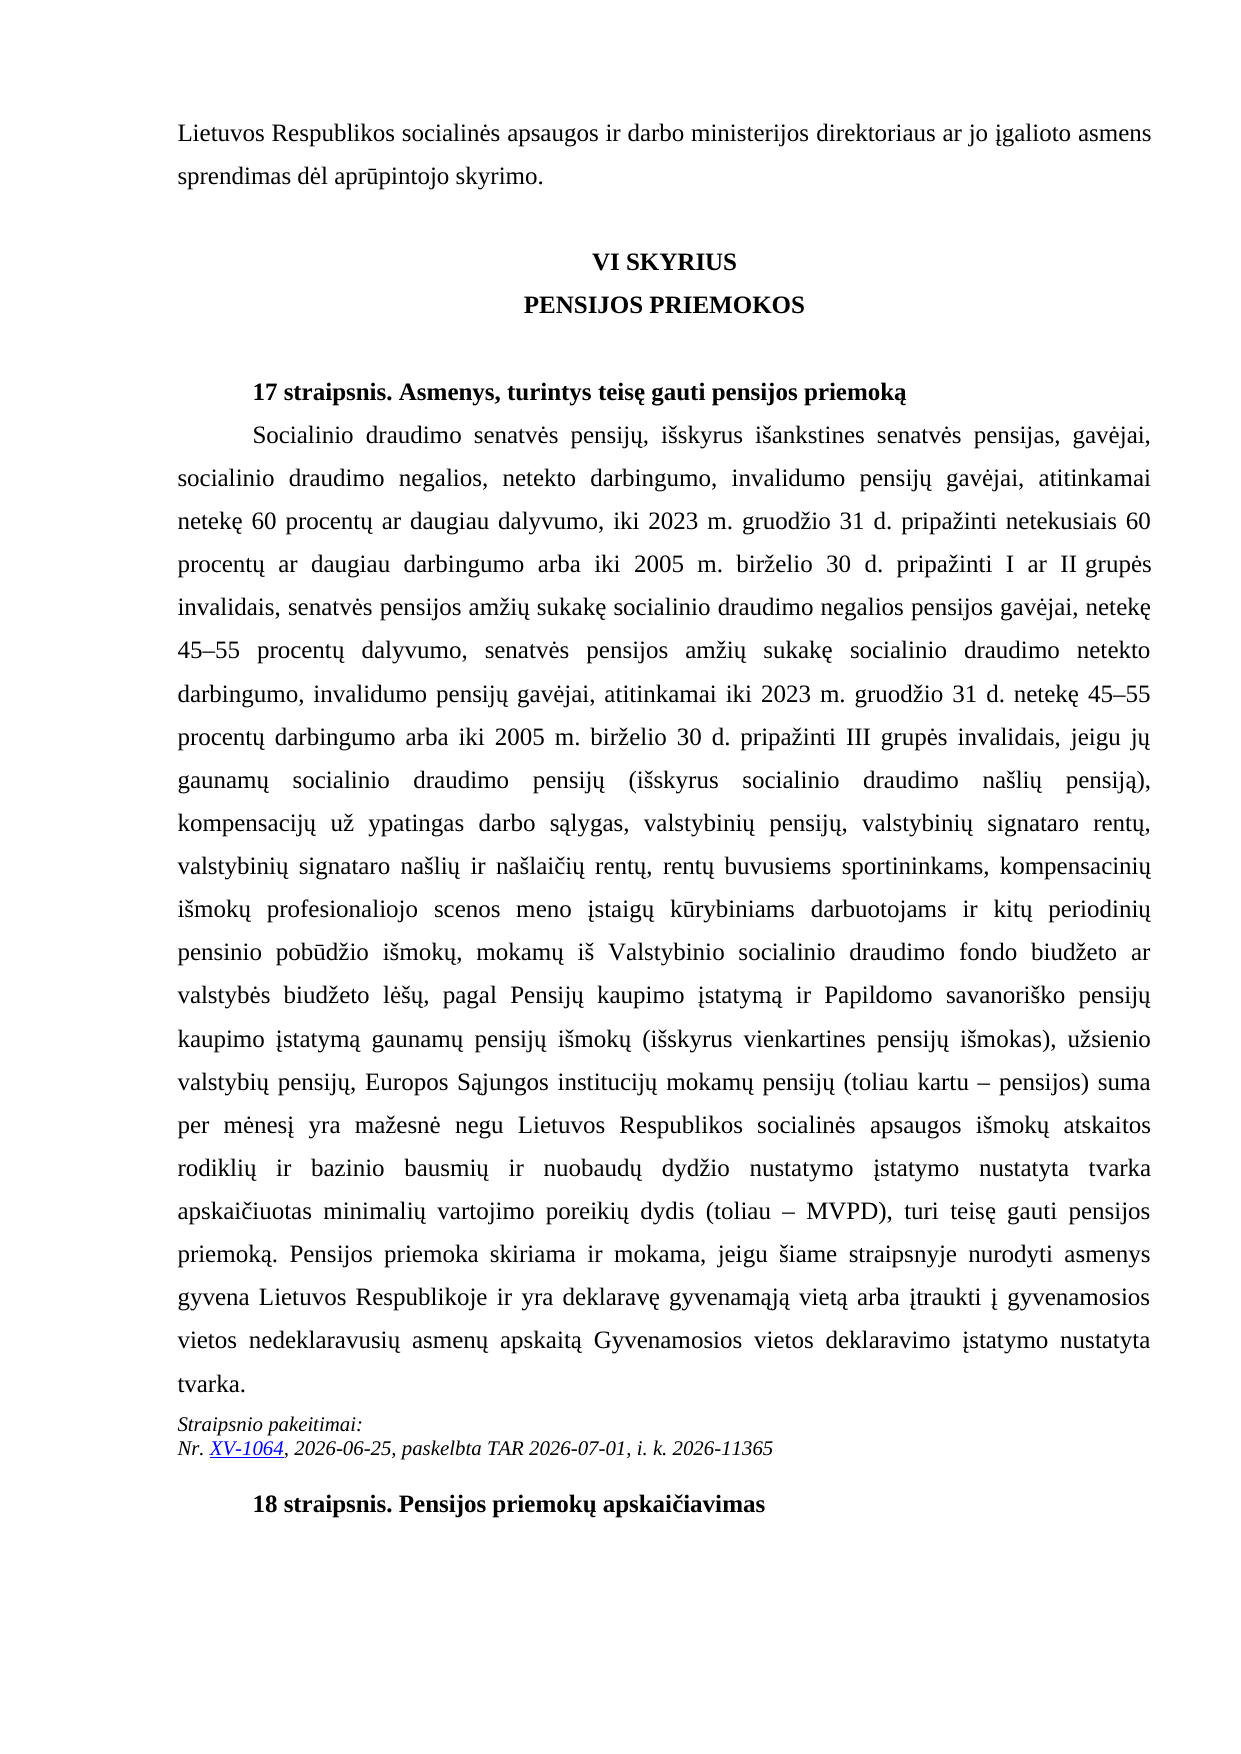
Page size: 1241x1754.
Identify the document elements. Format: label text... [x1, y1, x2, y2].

text 18 straipsnis. Pensijos priemokų apskaičiavimas [177, 1489, 1152, 1517]
text Straipsnio pakeitimai: [177, 1412, 1152, 1436]
text Nr. XV-1064, 2026-06-25, paskelbta TAR 2026-07-01, i. k. 2026-11365 [177, 1436, 1152, 1460]
text Lietuvos Respublikos socialinės apsaugos ir darbo ministerijos direktoriaus ar jo įgalioto asmens sprendimas dėl aprūpintojo skyrimo. [177, 118, 1152, 190]
text 17 straipsnis. Asmenys, turintys teisę gauti pensijos priemoką [177, 377, 1152, 406]
text PENSIJOS PRIEMOKOS [177, 291, 1152, 319]
text Socialinio draudimo senatvės pensijų, išskyrus išankstines senatvės pensijas, gavėjai, socialinio draudimo negalios, netekto darbingumo, invalidumo pensijų gavėjai, atitinkamai netekę 60 procentų ar daugiau dalyvumo, iki 2023 m. gruodžio 31 d. pripažinti netekusiais 60 procentų ar daugiau darbingumo arba iki 2005 m. birželio 30 d. pripažinti I ar II grupės invalidais, senatvės pensijos amžių sukakę socialinio draudimo negalios pensijos gavėjai, netekę 45–55 procentų dalyvumo, senatvės pensijos amžių sukakę socialinio draudimo netekto darbingumo, invalidumo pensijų gavėjai, atitinkamai iki 2023 m. gruodžio 31 d. netekę 45–55 procentų darbingumo arba iki 2005 m. birželio 30 d. pripažinti III grupės invalidais, jeigu jų gaunamų socialinio draudimo pensijų (išskyrus socialinio draudimo našlių pensiją), kompensacijų už ypatingas darbo sąlygas, valstybinių pensijų, valstybinių signataro rentų, valstybinių signataro našlių ir našlaičių rentų, rentų buvusiems sportininkams, kompensacinių išmokų profesionaliojo scenos meno įstaigų kūrybiniams darbuotojams ir kitų periodinių pensinio pobūdžio išmokų, mokamų iš Valstybinio socialinio draudimo fondo biudžeto ar valstybės biudžeto lėšų, pagal Pensijų kaupimo įstatymą ir Papildomo savanoriško pensijų kaupimo įstatymą gaunamų pensijų išmokų (išskyrus vienkartines pensijų išmokas), užsienio valstybių pensijų, Europos Sąjungos institucijų mokamų pensijų (toliau kartu – pensijos) suma per mėnesį yra mažesnė negu Lietuvos Respublikos socialinės apsaugos išmokų atskaitos rodiklių ir bazinio bausmių ir nuobaudų dydžio nustatymo įstatymo nustatyta tvarka apskaičiuotas minimalių vartojimo poreikių dydis (toliau – MVPD), turi teisę gauti pensijos priemoką. Pensijos priemoka skiriama ir mokama, jeigu šiame straipsnyje nurodyti asmenys gyvena Lietuvos Respublikoje ir yra deklaravę gyvenamąją vietą arba įtraukti į gyvenamosios vietos nedeklaravusių asmenų apskaitą Gyvenamosios vietos deklaravimo įstatymo nustatyta tvarka. [177, 420, 1152, 1397]
text VI SKYRIUS [177, 247, 1152, 276]
